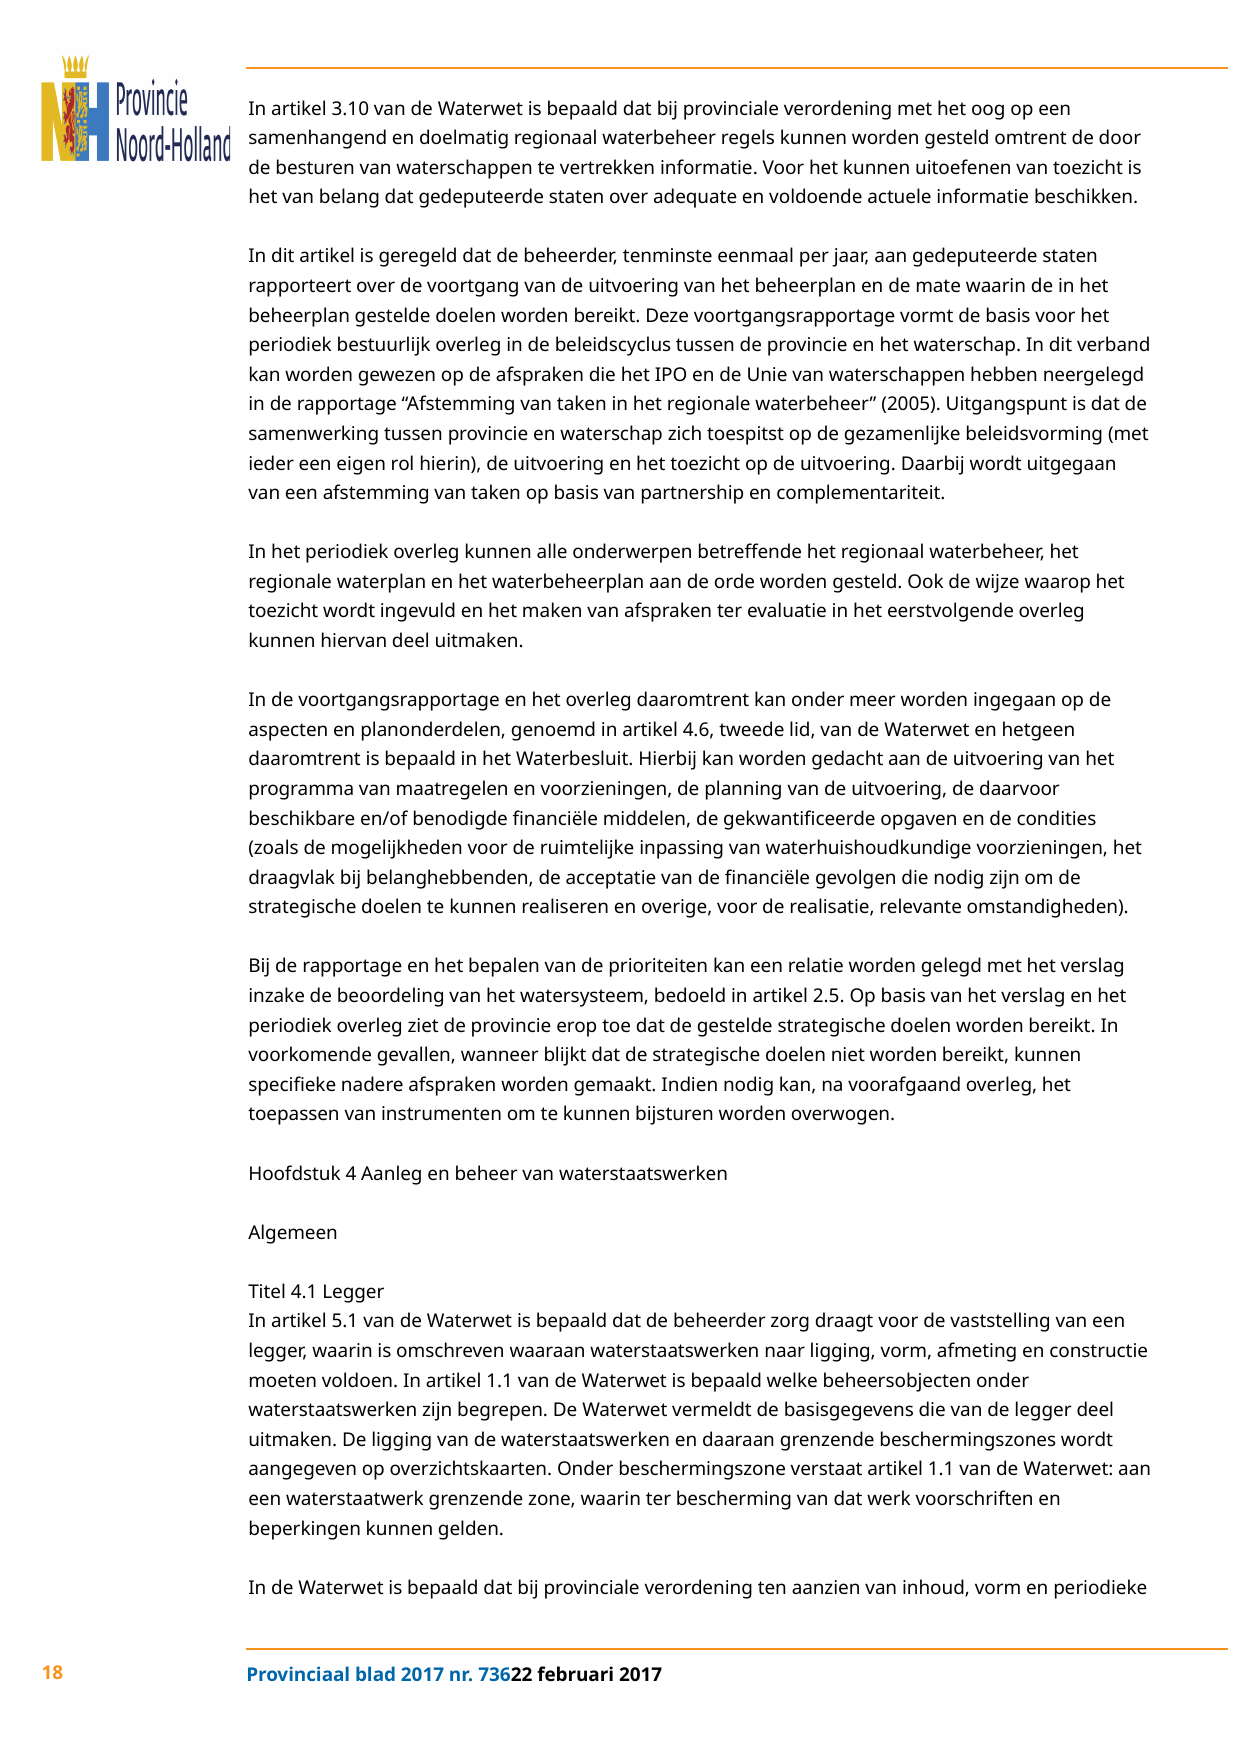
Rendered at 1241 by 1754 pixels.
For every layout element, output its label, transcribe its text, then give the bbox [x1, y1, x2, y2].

text Titel 4.1 Legger [248, 1278, 1152, 1304]
picture [41, 47, 231, 172]
text In dit artikel is geregeld dat de beheerder, tenminste eenmaal per jaar, aan gedeputeerde staten rapporteert over de voortgang van de uitvoering van het beheerplan en de mate waarin de in het beheerplan gestelde doelen worden bereikt. Deze voortgangsrapportage vormt de basis voor het periodiek bestuurlijk overleg in de beleidscyclus tussen de provincie en het waterschap. In dit verband kan worden gewezen op de afspraken die het IPO en de Unie van waterschappen hebben neergelegd in de rapportage “Afstemming van taken in het regionale waterbeheer” (2005). Uitgangspunt is dat de samenwerking tussen provincie en waterschap zich toespitst op de gezamenlijke beleidsvorming (met ieder een eigen rol hierin), de uitvoering en het toezicht op de uitvoering. Daarbij wordt uitgegaan van een afstemming van taken op basis van partnership en complementariteit. [248, 243, 1152, 505]
text Bij de rapportage en het bepalen van de prioriteiten kan een relatie worden gelegd met het verslag inzake de beoordeling van het watersysteem, bedoeld in artikel 2.5. Op basis van het verslag en het periodiek overleg ziet de provincie erop toe dat de gestelde strategische doelen worden bereikt. In voorkomende gevallen, wanneer blijkt dat de strategische doelen niet worden bereikt, kunnen specifieke nadere afspraken worden gemaakt. Indien nodig kan, na voorafgaand overleg, het toepassen van instrumenten om te kunnen bijsturen worden overwogen. [248, 953, 1152, 1126]
text In de Waterwet is bepaald dat bij provinciale verordening ten aanzien van inhoud, vorm en periodieke [248, 1574, 1152, 1600]
text Algemeen [248, 1219, 1152, 1245]
text Hoofdstuk 4 Aanleg en beheer van waterstaatswerken [248, 1160, 1152, 1186]
text In de voortgangsrapportage en het overleg daaromtrent kan onder meer worden ingegaan op de aspecten en planonderdelen, genoemd in artikel 4.6, tweede lid, van de Waterwet en hetgeen daaromtrent is bepaald in het Waterbesluit. Hierbij kan worden gedacht aan de uitvoering van het programma van maatregelen en voorzieningen, de planning van de uitvoering, de daarvoor beschikbare en/of benodigde financiële middelen, de gekwantificeerde opgaven en de condities (zoals de mogelijkheden voor de ruimtelijke inpassing van waterhuishoudkundige voorzieningen, het draagvlak bij belanghebbenden, de acceptatie van de financiële gevolgen die nodig zijn om de strategische doelen te kunnen realiseren en overige, voor de realisatie, relevante omstandigheden). [248, 686, 1152, 919]
text In artikel 3.10 van de Waterwet is bepaald dat bij provinciale verordening met het oog op een samenhangend en doelmatig regionaal waterbeheer regels kunnen worden gesteld omtrent de door de besturen van waterschappen te vertrekken informatie. Voor het kunnen uitoefenen van toezicht is het van belang dat gedeputeerde staten over adequate en voldoende actuele informatie beschikken. [248, 95, 1152, 209]
text In artikel 5.1 van de Waterwet is bepaald dat de beheerder zorg draagt voor de vaststelling van een legger, waarin is omschreven waaraan waterstaatswerken naar ligging, vorm, afmeting en constructie moeten voldoen. In artikel 1.1 van de Waterwet is bepaald welke beheersobjecten onder waterstaatswerken zijn begrepen. De Waterwet vermeldt de basisgegevens die van de legger deel uitmaken. De ligging van de waterstaatswerken en daaraan grenzende beschermingszones wordt aangegeven op overzichtskaarten. Onder beschermingszone verstaat artikel 1.1 van de Waterwet: aan een waterstaatwerk grenzende zone, waarin ter bescherming van dat werk voorschriften en beperkingen kunnen gelden. [248, 1308, 1152, 1541]
text In het periodiek overleg kunnen alle onderwerpen betreffende het regionaal waterbeheer, het regionale waterplan en het waterbeheerplan aan de orde worden gesteld. Ook de wijze waarop het toezicht wordt ingevuld en het maken van afspraken ter evaluatie in het eerstvolgende overleg kunnen hiervan deel uitmaken. [248, 538, 1152, 653]
